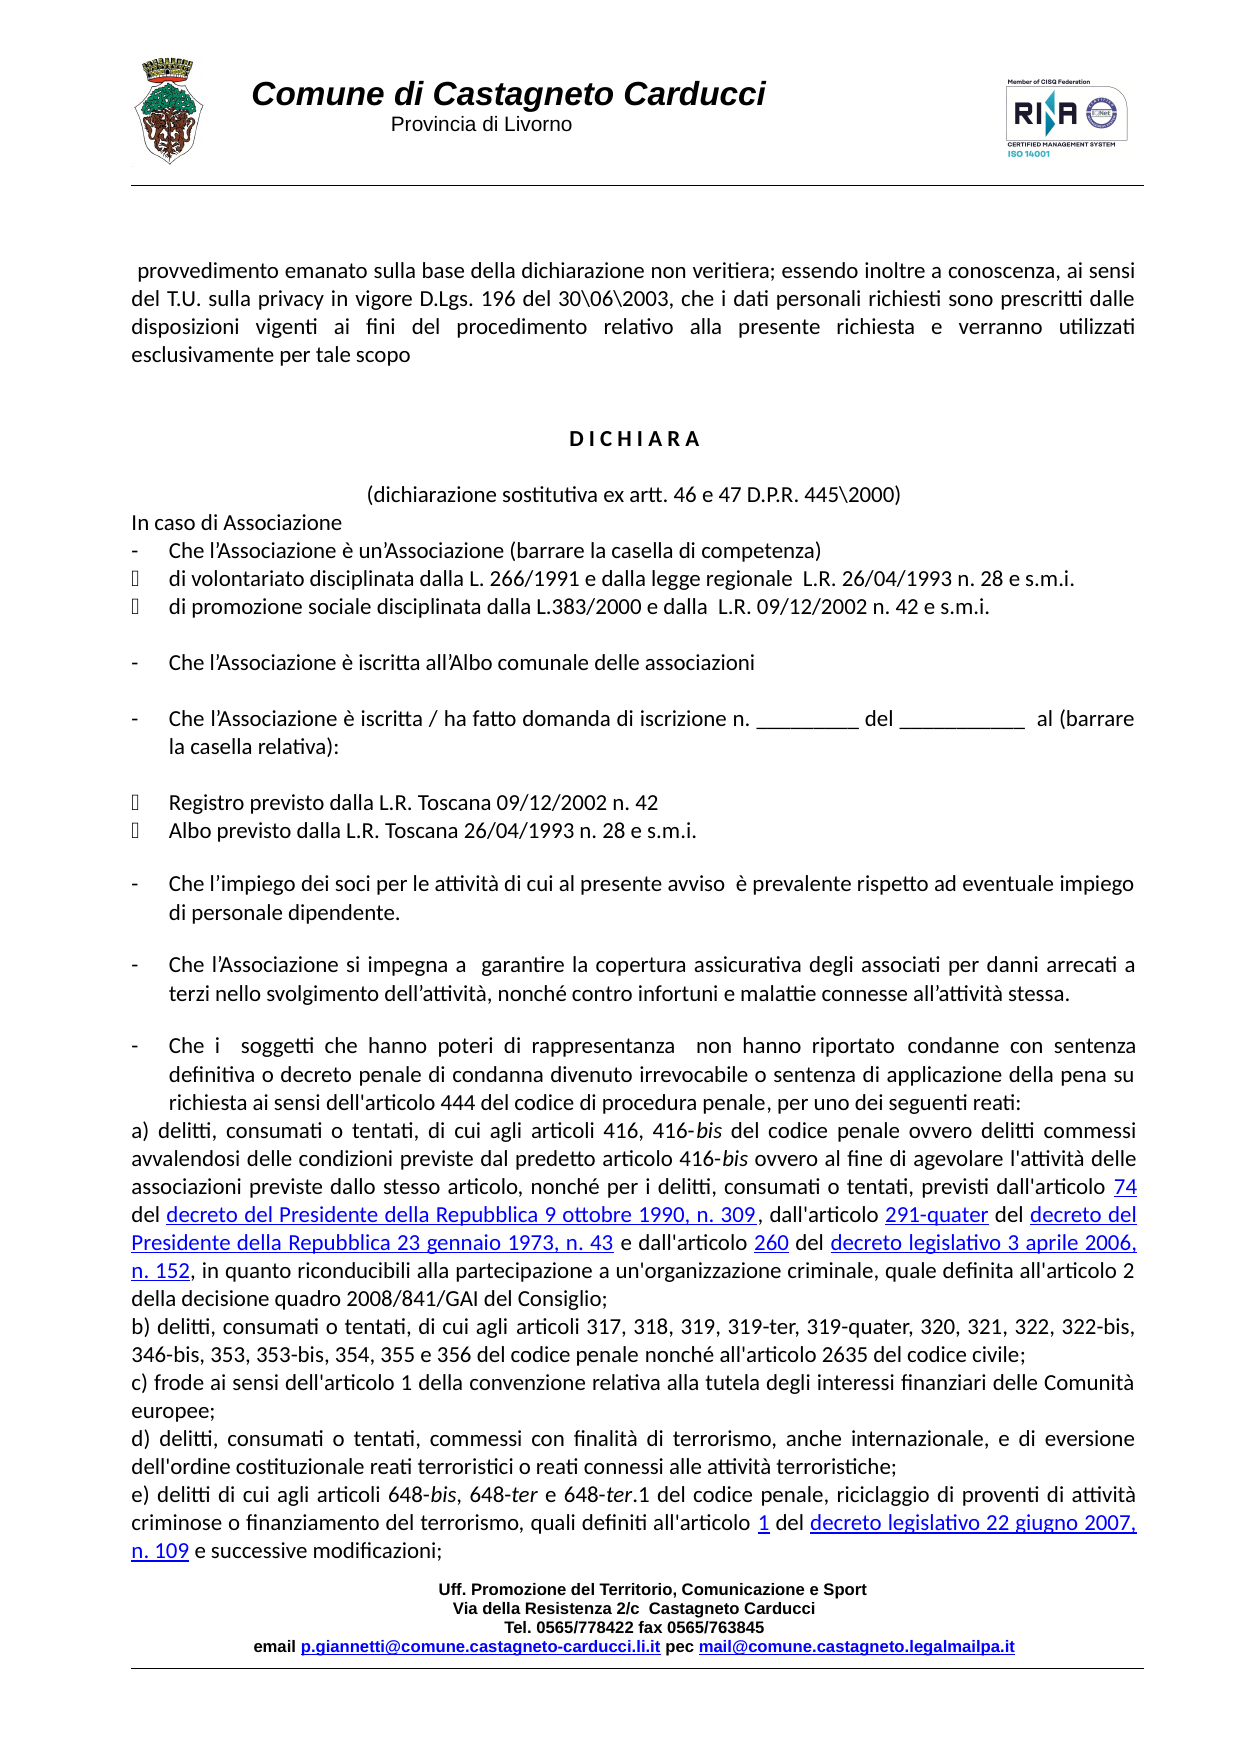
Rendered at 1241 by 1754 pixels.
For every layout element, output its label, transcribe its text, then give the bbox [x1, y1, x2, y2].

text provvedimento emanato sulla base della dichiarazione non veritiera; essendo inoltre a conoscenza, ai sensi del T.U. sulla privacy in vigore D.Lgs. 196 del 30\06\2003, che i dati personali richiesti sono prescritti dalle disposizioni vigenti ai fini del procedimento relativo alla presente richiesta e verranno utilizzati esclusivamente per tale scopo [131, 256, 1137, 368]
text b) delitti, consumati o tentati, di cui agli articoli 317, 318, 319, 319-ter, 319-quater, 320, 321, 322, 322-bis, 346-bis, 353, 353-bis, 354, 355 e 356 del codice penale nonché all'articolo 2635 del codice civile; [131, 1312, 1137, 1368]
text D I C H I A R A [131, 424, 1137, 452]
list Che l’Associazione è un’Associazione (barrare la casella di competenza) [131, 536, 1137, 564]
list Registro previsto dalla L.R. Toscana 09/12/2002 n. 42 [131, 788, 1137, 817]
text a) delitti, consumati o tentati, di cui agli articoli 416, 416-bis del codice penale ovvero delitti commessi avvalendosi delle condizioni previste dal predetto articolo 416-bis ovvero al fine di agevolare l'attività delle associazioni previste dallo stesso articolo, nonché per i delitti, consumati o tentati, previsti dall'articolo 74 del decreto del Presidente della Repubblica 9 ottobre 1990, n. 309, dall'articolo 291-quater del decreto del Presidente della Repubblica 23 gennaio 1973, n. 43 e dall'articolo 260 del decreto legislativo 3 aprile 2006, n. 152, in quanto riconducibili alla partecipazione a un'organizzazione criminale, quale definita all'articolo 2 della decisione quadro 2008/841/GAI del Consiglio; [131, 1116, 1137, 1312]
list di volontariato disciplinata dalla L. 266/1991 e dalla legge regionale L.R. 26/04/1993 n. 28 e s.m.i. [131, 564, 1137, 592]
text c) frode ai sensi dell'articolo 1 della convenzione relativa alla tutela degli interessi finanziari delle Comunità europee; [131, 1368, 1137, 1424]
list Che l’Associazione è iscritta all’Albo comunale delle associazioni [131, 648, 1137, 676]
list di promozione sociale disciplinata dalla L.383/2000 e dalla L.R. 09/12/2002 n. 42 e s.m.i. [131, 592, 1137, 620]
list Albo previsto dalla L.R. Toscana 26/04/1993 n. 28 e s.m.i. [131, 817, 1137, 844]
list Che l’Associazione si impegna a garantire la copertura assicurativa degli associati per danni arrecati a terzi nello svolgimento dell’attività, nonché contro infortuni e malattie connesse all’attività stessa. [131, 951, 1137, 1007]
list Che i soggetti che hanno poteri di rappresentanza non hanno riportato condanne con sentenza definitiva o decreto penale di condanna divenuto irrevocabile o sentenza di applicazione della pena su richiesta ai sensi dell'articolo 444 del codice di procedura penale, per uno dei seguenti reati: [131, 1032, 1137, 1116]
text d) delitti, consumati o tentati, commessi con finalità di terrorismo, anche internazionale, e di eversione dell'ordine costituzionale reati terroristici o reati connessi alle attività terroristiche; [131, 1424, 1137, 1480]
picture [131, 53, 205, 167]
text (dichiarazione sostitutiva ex artt. 46 e 47 D.P.R. 445\2000) [131, 480, 1137, 508]
list Che l’impiego dei soci per le attività di cui al presente avviso è prevalente rispetto ad eventuale impiego di personale dipendente. [131, 869, 1137, 926]
text In caso di Associazione [131, 508, 1137, 536]
list Che l’Associazione è iscritta / ha fatto domanda di iscrizione n. _________ del ___________ al (barrare la casella relativa): [131, 704, 1137, 761]
picture [1004, 78, 1129, 160]
text e) delitti di cui agli articoli 648-bis, 648-ter e 648-ter.1 del codice penale, riciclaggio di proventi di attività criminose o finanziamento del terrorismo, quali definiti all'articolo 1 del decreto legislativo 22 giugno 2007, n. 109 e successive modificazioni; [131, 1480, 1137, 1564]
